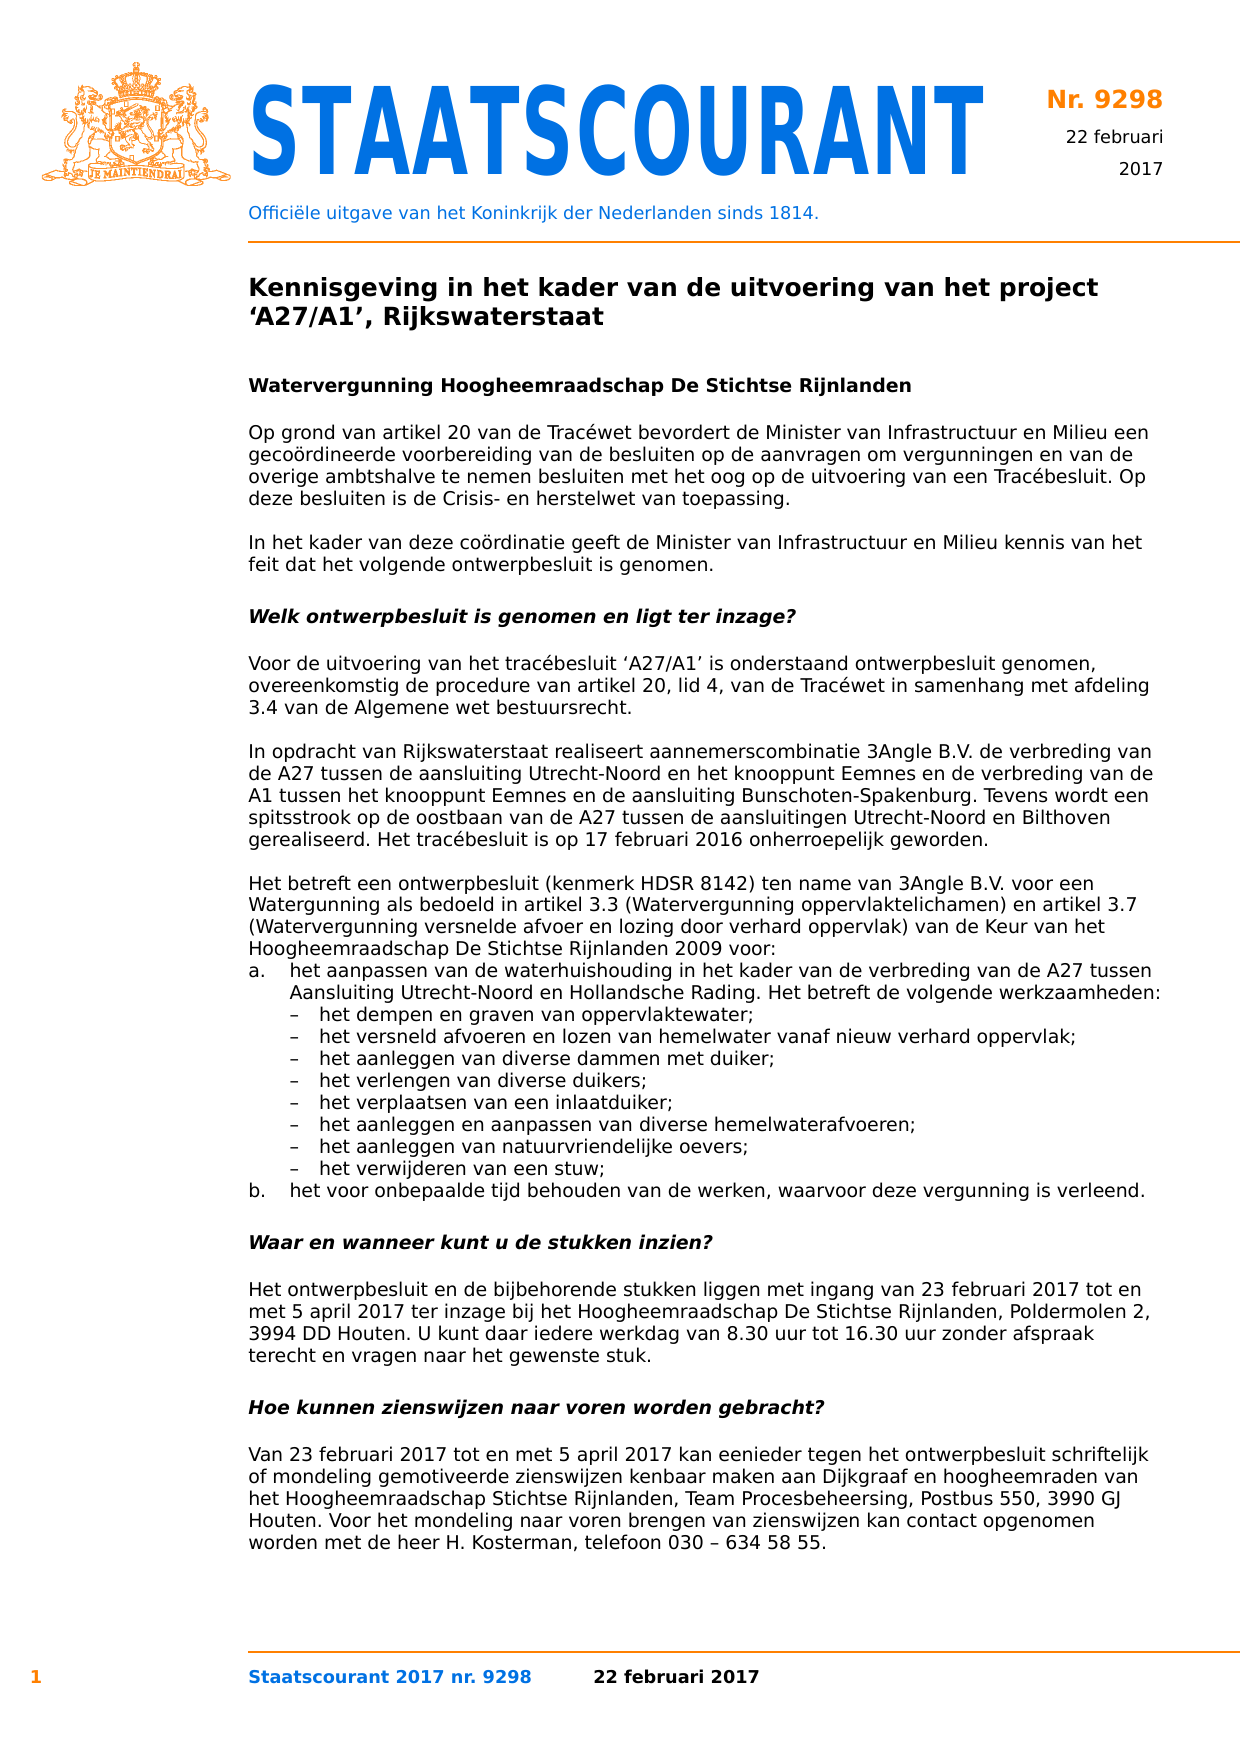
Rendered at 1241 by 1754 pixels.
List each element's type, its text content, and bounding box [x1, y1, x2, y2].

text Voor de uitvoering van het tracébesluit ‘A27/A1’ is onderstaand ontwerpbesluit genomen, overeenkomstig de procedure van artikel 20, lid 4, van de Tracéwet in samenhang met afdeling 3.4 van de Algemene wet bestuursrecht. [248, 653, 1163, 719]
table_cell 22 februari [998, 121, 1240, 153]
subtitle Waar en wanneer kunt u de stukken inzien? [248, 1232, 1163, 1254]
subtitle Kennisgeving in het kader van de uitvoering van het project ‘A27/A1’, Rijkswaterstaat [248, 273, 1163, 331]
text – het versneld afvoeren en lozen van hemelwater vanaf nieuw verhard oppervlak; [289, 1026, 1163, 1048]
text Het betreft een ontwerpbesluit (kenmerk HDSR 8142) ten name van 3Angle B.V. voor een Watergunning als bedoeld in artikel 3.3 (Watervergunning oppervlaktelichamen) en artikel 3.7 (Watervergunning versnelde afvoer en lozing door verhard oppervlak) van de Keur van het Hoogheemraadschap De Stichtse Rijnlanden 2009 voor: [248, 872, 1163, 960]
text – het aanleggen van diverse dammen met duiker; [289, 1048, 1163, 1070]
table_header [25, 62, 248, 241]
text a. het aanpassen van de waterhuishouding in het kader van de verbreding van de A27 tussen Aansluiting Utrecht-Noord en Hollandsche Rading. Het betreft de volgende werkzaamheden: [248, 960, 1163, 1004]
picture [41, 62, 231, 186]
text – het verplaatsen van een inlaatduiker; [289, 1092, 1163, 1114]
text – het verwijderen van een stuw; [289, 1158, 1163, 1180]
table_cell Officiële uitgave van het Koninkrijk der Nederlanden sinds 1814. [248, 203, 1240, 241]
text In het kader van deze coördinatie geeft de Minister van Infrastructuur en Milieu kennis van het feit dat het volgende ontwerpbesluit is genomen. [248, 532, 1163, 576]
subtitle Welk ontwerpbesluit is genomen en ligt ter inzage? [248, 606, 1163, 628]
text – het verlengen van diverse duikers; [289, 1070, 1163, 1092]
text Van 23 februari 2017 tot en met 5 april 2017 kan eenieder tegen het ontwerpbesluit schriftelijk of mondeling gemotiveerde zienswijzen kenbaar maken aan Dijkgraaf en hoogheemraden van het Hoogheemraadschap Stichtse Rijnlanden, Team Procesbeheersing, Postbus 550, 3990 GJ Houten. Voor het mondeling naar voren brengen van zienswijzen kan contact opgenomen worden met de heer H. Kosterman, telefoon 030 – 634 58 55. [248, 1444, 1163, 1554]
subtitle Watervergunning Hoogheemraadschap De Stichtse Rijnlanden [248, 375, 1163, 397]
text – het aanleggen en aanpassen van diverse hemelwaterafvoeren; [289, 1114, 1163, 1136]
subtitle Hoe kunnen zienswijzen naar voren worden gebracht? [248, 1397, 1163, 1419]
text – het dempen en graven van oppervlaktewater; [289, 1004, 1163, 1026]
table_header STAATSCOURANT [248, 62, 998, 203]
text b. het voor onbepaalde tijd behouden van de werken, waarvoor deze vergunning is verleend. [248, 1180, 1163, 1202]
text Het ontwerpbesluit en de bijbehorende stukken liggen met ingang van 23 februari 2017 tot en met 5 april 2017 ter inzage bij het Hoogheemraadschap De Stichtse Rijnlanden, Poldermolen 2, 3994 DD Houten. U kunt daar iedere werkdag van 8.30 uur tot 16.30 uur zonder afspraak terecht en vragen naar het gewenste stuk. [248, 1279, 1163, 1367]
table_header Nr. 9298 [998, 62, 1240, 121]
text – het aanleggen van natuurvriendelijke oevers; [289, 1136, 1163, 1158]
text Op grond van artikel 20 van de Tracéwet bevordert de Minister van Infrastructuur en Milieu een gecoördineerde voorbereiding van de besluiten op de aanvragen om vergunningen en van de overige ambtshalve te nemen besluiten met het oog op de uitvoering van een Tracébesluit. Op deze besluiten is de Crisis- en herstelwet van toepassing. [248, 422, 1163, 510]
table_cell 2017 [998, 153, 1240, 203]
text In opdracht van Rijkswaterstaat realiseert aannemerscombinatie 3Angle B.V. de verbreding van de A27 tussen de aansluiting Utrecht-Noord en het knooppunt Eemnes en de verbreding van de A1 tussen het knooppunt Eemnes en de aansluiting Bunschoten-Spakenburg. Tevens wordt een spitsstrook op de oostbaan van de A27 tussen de aansluitingen Utrecht-Noord en Bilthoven gerealiseerd. Het tracébesluit is op 17 februari 2016 onherroepelijk geworden. [248, 741, 1163, 851]
